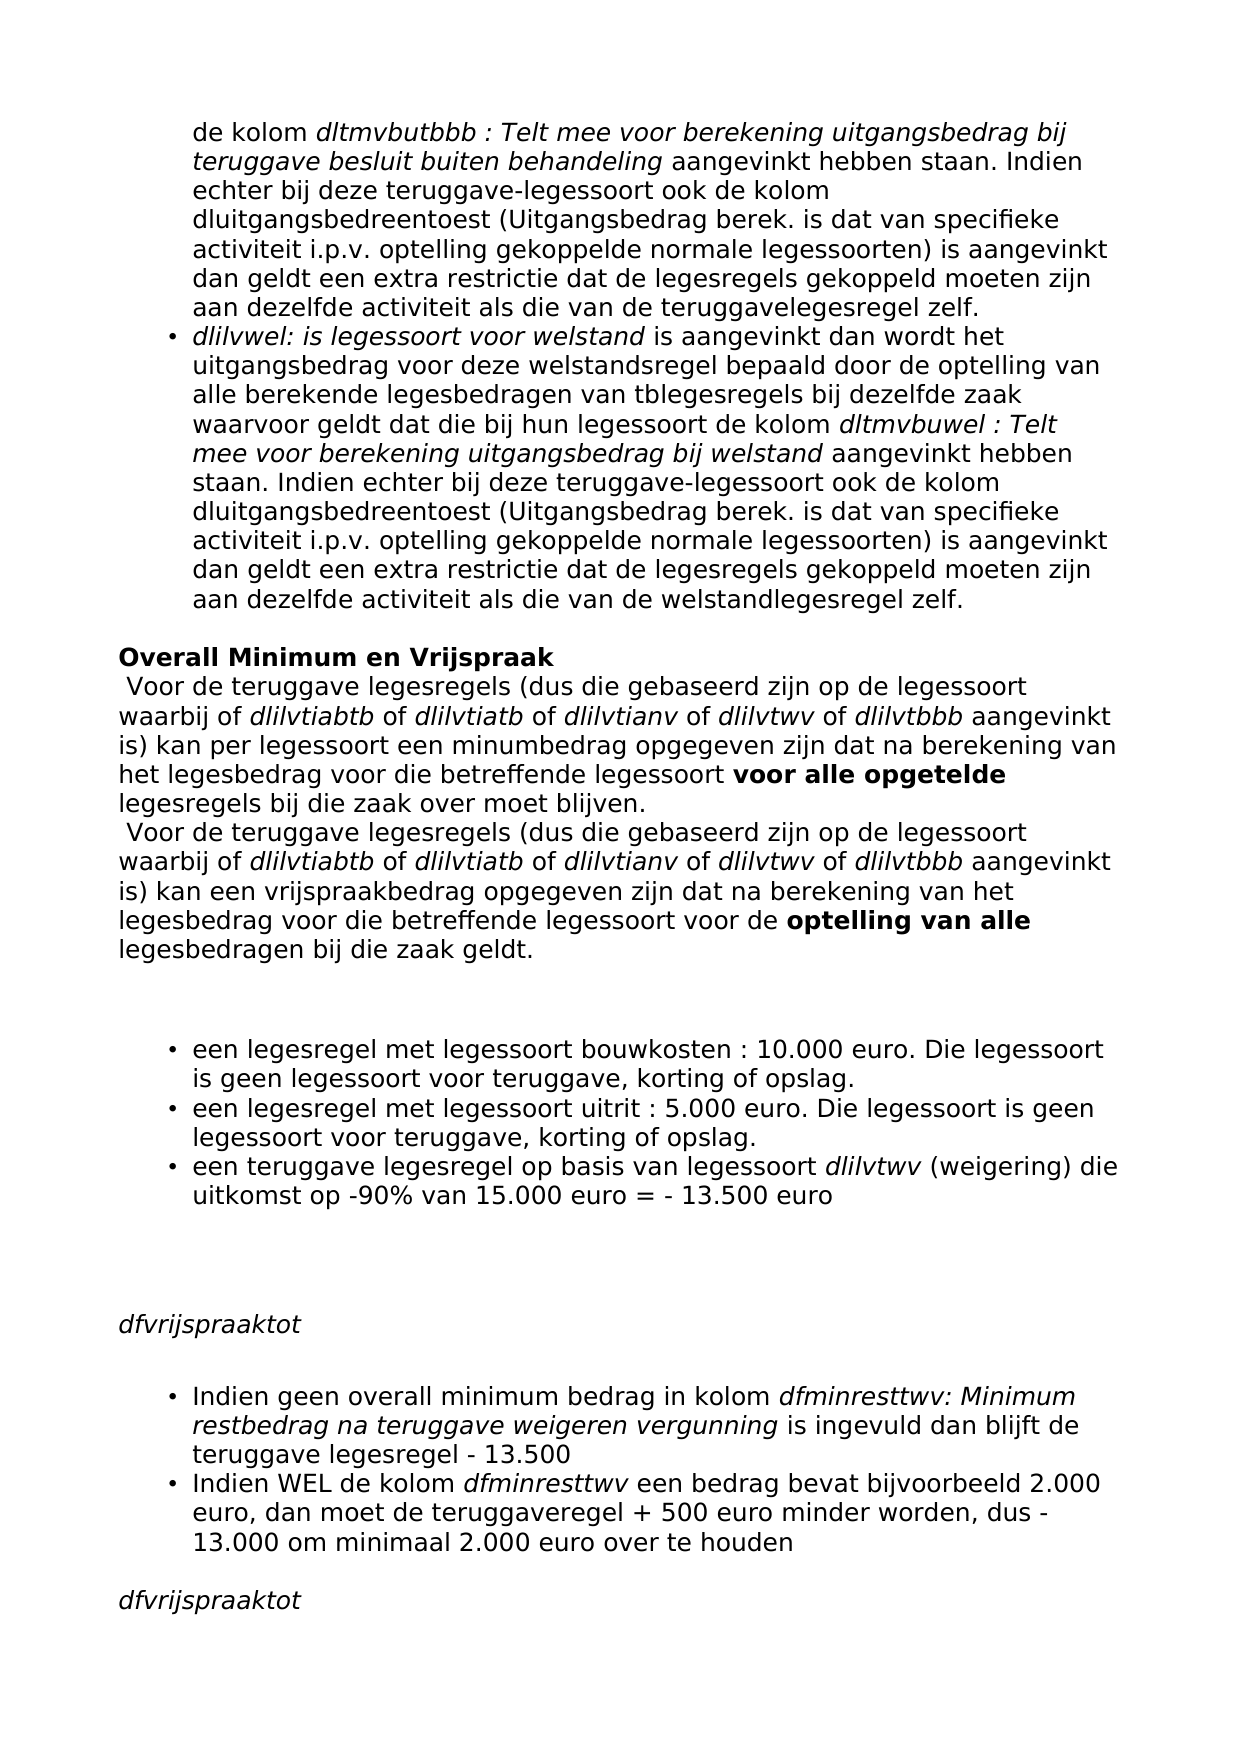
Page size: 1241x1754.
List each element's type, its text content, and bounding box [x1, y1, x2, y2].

text dfvrijspraaktot [118, 1586, 1122, 1616]
list Indien WEL de kolom dfminresttwv een bedrag bevat bijvoorbeeld 2.000 euro, dan moet de teruggaveregel + 500 euro minder worden, dus - 13.000 om minimaal 2.000 euro over te houden [177, 1469, 1122, 1557]
text dfvrijspraaktot [118, 1311, 1122, 1340]
list dlilvwel: is legessoort voor welstand is aangevinkt dan wordt het uitgangsbedrag voor deze welstandsregel bepaald door de optelling van alle berekende legesbedragen van tblegesregels bij dezelfde zaak waarvoor geldt dat die bij hun legessoort de kolom dltmvbuwel : Telt mee voor berekening uitgangsbedrag bij welstand aangevinkt hebben staan. Indien echter bij deze teruggave-legessoort ook de kolom dluitgangsbedreentoest (Uitgangsbedrag berek. is dat van specifieke activiteit i.p.v. optelling gekoppelde normale legessoorten) is aangevinkt dan geldt een extra restrictie dat de legesregels gekoppeld moeten zijn aan dezelfde activiteit als die van de welstandlegesregel zelf. [177, 322, 1122, 614]
text Overall Minimum en Vrijspraak Voor de teruggave legesregels (dus die gebaseerd zijn op de legessoort waarbij of dlilvtiabtb of dlilvtiatb of dlilvtianv of dlilvtwv of dlilvtbbb aangevinkt is) kan per legessoort een minumbedrag opgegeven zijn dat na berekening van het legesbedrag voor die betreffende legessoort voor alle opgetelde legesregels bij die zaak over moet blijven. Voor de teruggave legesregels (dus die gebaseerd zijn op de legessoort waarbij of dlilvtiabtb of dlilvtiatb of dlilvtianv of dlilvtwv of dlilvtbbb aangevinkt is) kan een vrijspraakbedrag opgegeven zijn dat na berekening van het legesbedrag voor die betreffende legessoort voor de optelling van alle legesbedragen bij die zaak geldt. [118, 643, 1122, 993]
list een legesregel met legessoort uitrit : 5.000 euro. Die legessoort is geen legessoort voor teruggave, korting of opslag. [177, 1094, 1122, 1152]
list een legesregel met legessoort bouwkosten : 10.000 euro. Die legessoort is geen legessoort voor teruggave, korting of opslag. [177, 1035, 1122, 1094]
list Indien geen overall minimum bedrag in kolom dfminresttwv: Minimum restbedrag na teruggave weigeren vergunning is ingevuld dan blijft de teruggave legesregel - 13.500 [177, 1382, 1122, 1469]
list de kolom dltmvbutbbb : Telt mee voor berekening uitgangsbedrag bij teruggave besluit buiten behandeling aangevinkt hebben staan. Indien echter bij deze teruggave-legessoort ook de kolom dluitgangsbedreentoest (Uitgangsbedrag berek. is dat van specifieke activiteit i.p.v. optelling gekoppelde normale legessoorten) is aangevinkt dan geldt een extra restrictie dat de legesregels gekoppeld moeten zijn aan dezelfde activiteit als die van de teruggavelegesregel zelf. [177, 118, 1122, 322]
list een teruggave legesregel op basis van legessoort dlilvtwv (weigering) die uitkomst op -90% van 15.000 euro = - 13.500 euro [177, 1152, 1122, 1210]
